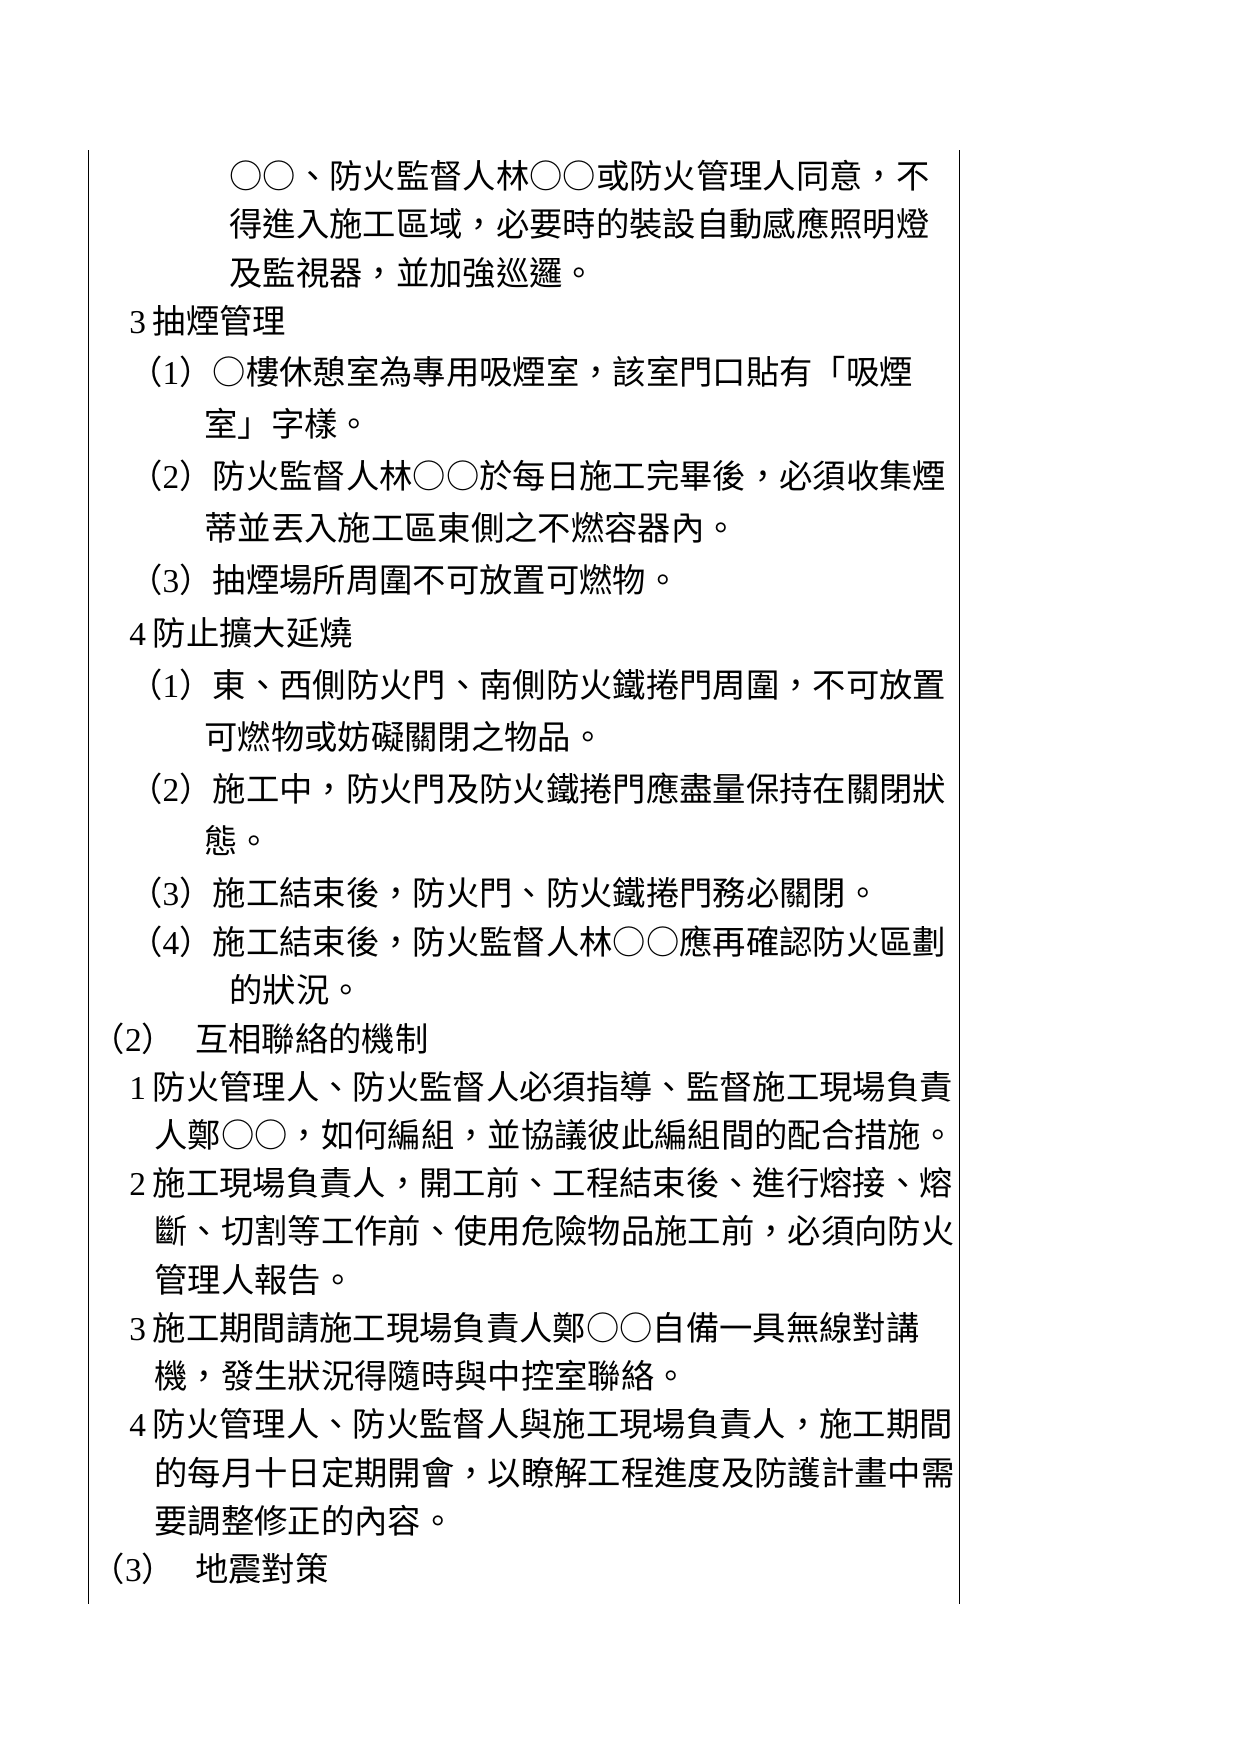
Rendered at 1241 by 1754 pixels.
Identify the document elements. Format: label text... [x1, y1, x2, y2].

table_cell 互相聯絡的機制 1防火管理人、防火監督人必須指導、監督施工現場負責人鄭○○，如何編組，並協議彼此編組間的配合措施。 2施工現場負責人，開工前、工程結束後、進行熔接、熔斷、切割等工作前、使用危險物品施工前，必須向防火管理人報告。 3施工期間請施工現場負責人鄭○○自備一具無線對講機，發生狀況得隨時與中控室聯絡。 4防火管理人、防火監督人與施工現場負責人，施工期間的每月十日定期開會，以瞭解工程進度及防護計畫中需要調整修正的內容。 [89, 1012, 959, 1543]
table_cell 地震對策 1平時的地震對策 地震發生時，施工區域的東側及西側各劃定一個緊急避難區域（如逃生避難圖所示），施工區域的自衛消防編組隊長必須指揮避難引導班，引導施工人員至緊急避難區避難。 地震時，必須執行下列規定： 防止施工機具倒塌的措施。 檢查用火、用電設備的安全措施。 施工鷹架倒塌、施工材料掉落飛散的防範措施。 2地震後的安全措施 施工現場負責人鄭○○關閉電源及火源開關，防火監督人林○○立即趕赴施工現場再做確認。 地震發生後，以保護人身安全為第一考量。 施工現場負責人鄭○○如有發現因地震而造成損害，必須立即向防火監督人林○○報告，林○○再轉報防火管理人，必要時防火管理人得停止繼續施工。 [89, 1543, 959, 1604]
table_cell 預防火災 平時火災預防 （1）本次施工期間防火管理人得指定林○○為施工區域之防火監督人。 （2）防火監督人林○○的任務： 協助防火管理人執行防火管理工作。 施工現場的巡邏、監視。 施工結束後的安全確認。 施工現場的進出管制。 用火、用電的管理。 抽煙的管理。 避難設施的維護管理。 施工現場的清潔整理。 滅火器、室內消防栓的維護管理。 地震時的初期處置。 其他。 （3）防火監督人林○○必須依附表二「平時自行檢查記錄表」，針對施工區域每日進行檢查，發現異常狀況，立即通報防火管理人，並於每月彙整一次資料，陳報防火管理人。 （4）施工現場負責人鄭○○，必須於開工前及施工結束後一天內，向防火管理人報告施工內容及情形。 2防範縱火 （1）本次施工期間，建築物外部及樓梯間放置可燃性材料，必須以不燃性材料披覆綑綁，並妥善保管。 （2）施工現場負責人鄭○○必須於施工結束後，確認施工場所已經上鎖。 （3）施工期間，除工作人員外，非經施工現場負責人鄭○○、防火監督人林○○或防火管理人同意，不得進入施工區域，必要時的裝設自動感應照明燈及監視器，並加強巡邏。 3抽煙管理 （1）○樓休憩室為專用吸煙室，該室門口貼有「吸煙室」字樣。 （2）防火監督人林○○於每日施工完畢後，必須收集煙蒂並丟入施工區東側之不燃容器內。 （3）抽煙場所周圍不可放置可燃物。 4防止擴大延燒 （1）東、西側防火門、南側防火鐵捲門周圍，不可放置可燃物或妨礙關閉之物品。 （2）施工中，防火門及防火鐵捲門應盡量保持在關閉狀態。 （3）施工結束後，防火門、防火鐵捲門務必關閉。 （4）施工結束後，防火監督人林○○應再確認防火區劃的狀況。 [89, 150, 959, 1012]
